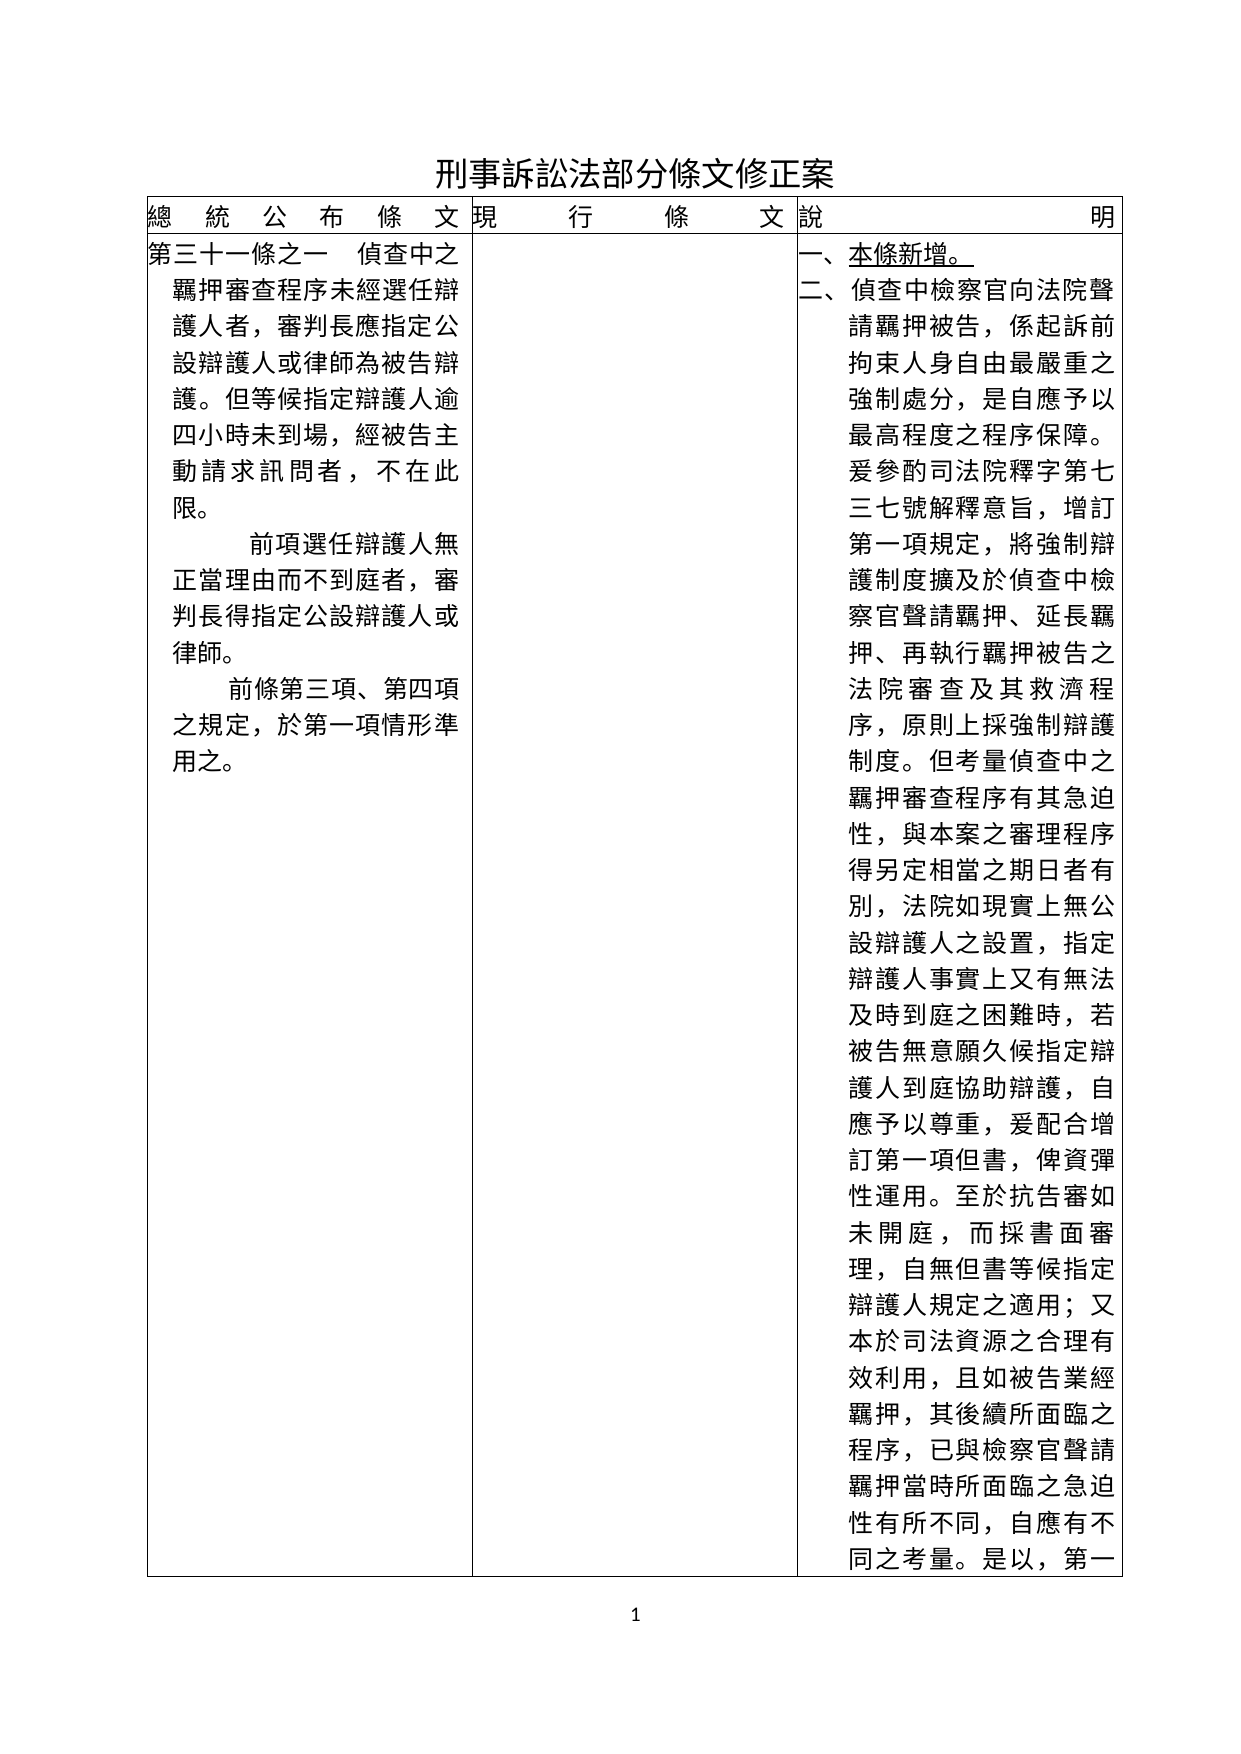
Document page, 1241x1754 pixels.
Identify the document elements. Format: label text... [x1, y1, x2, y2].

table_header 現行條文 [473, 197, 797, 233]
table_header 總統公布條文 [148, 197, 472, 233]
table_cell [473, 234, 797, 1576]
text 刑事訴訟法部分條文修正案 [148, 148, 1122, 196]
table_cell 一、本條新增。 二、偵查中檢察官向法院聲請羈押被告，係起訴前拘束人身自由最嚴重之強制處分，是自應予以最高程度之程序保障。爰參酌司法院釋字第七三七號解釋意旨，增訂第一項規定，將強制辯護制度擴及於偵查中檢察官聲請羈押、延長羈押、再執行羈押被告之法院審查及其救濟程序，原則上採強制辯護制度。但考量偵查中之羈押審查程序有其急迫性，與本案之審理程序得另定相當之期日者有別，法院如現實上無公設辯護人之設置，指定辯護人事實上又有無法及時到庭之困難時，若被告無意願久候指定辯護人到庭協助辯護，自應予以尊重，爰配合增訂第一項但書，俾資彈性運用。至於抗告審如未開庭，而採書面審理，自無但書等候指定辯護人規定之適用；又本於司法資源之合理有效利用，且如被告業經羈押，其後續所面臨之程序，已與檢察官聲請羈押當時所面臨之急迫性有所不同，自應有不同之考量。是以，第一 [798, 234, 1122, 1576]
table_header 說明 [798, 197, 1122, 233]
table_cell 第三十一條之一 偵查中之羈押審查程序未經選任辯護人者，審判長應指定公設辯護人或律師為被告辯護。但等候指定辯護人逾四小時未到場，經被告主動請求訊問者，不在此限。 前項選任辯護人無正當理由而不到庭者，審判長得指定公設辯護人或律師。 前條第三項、第四項之規定，於第一項情形準用之。 [148, 234, 472, 1576]
